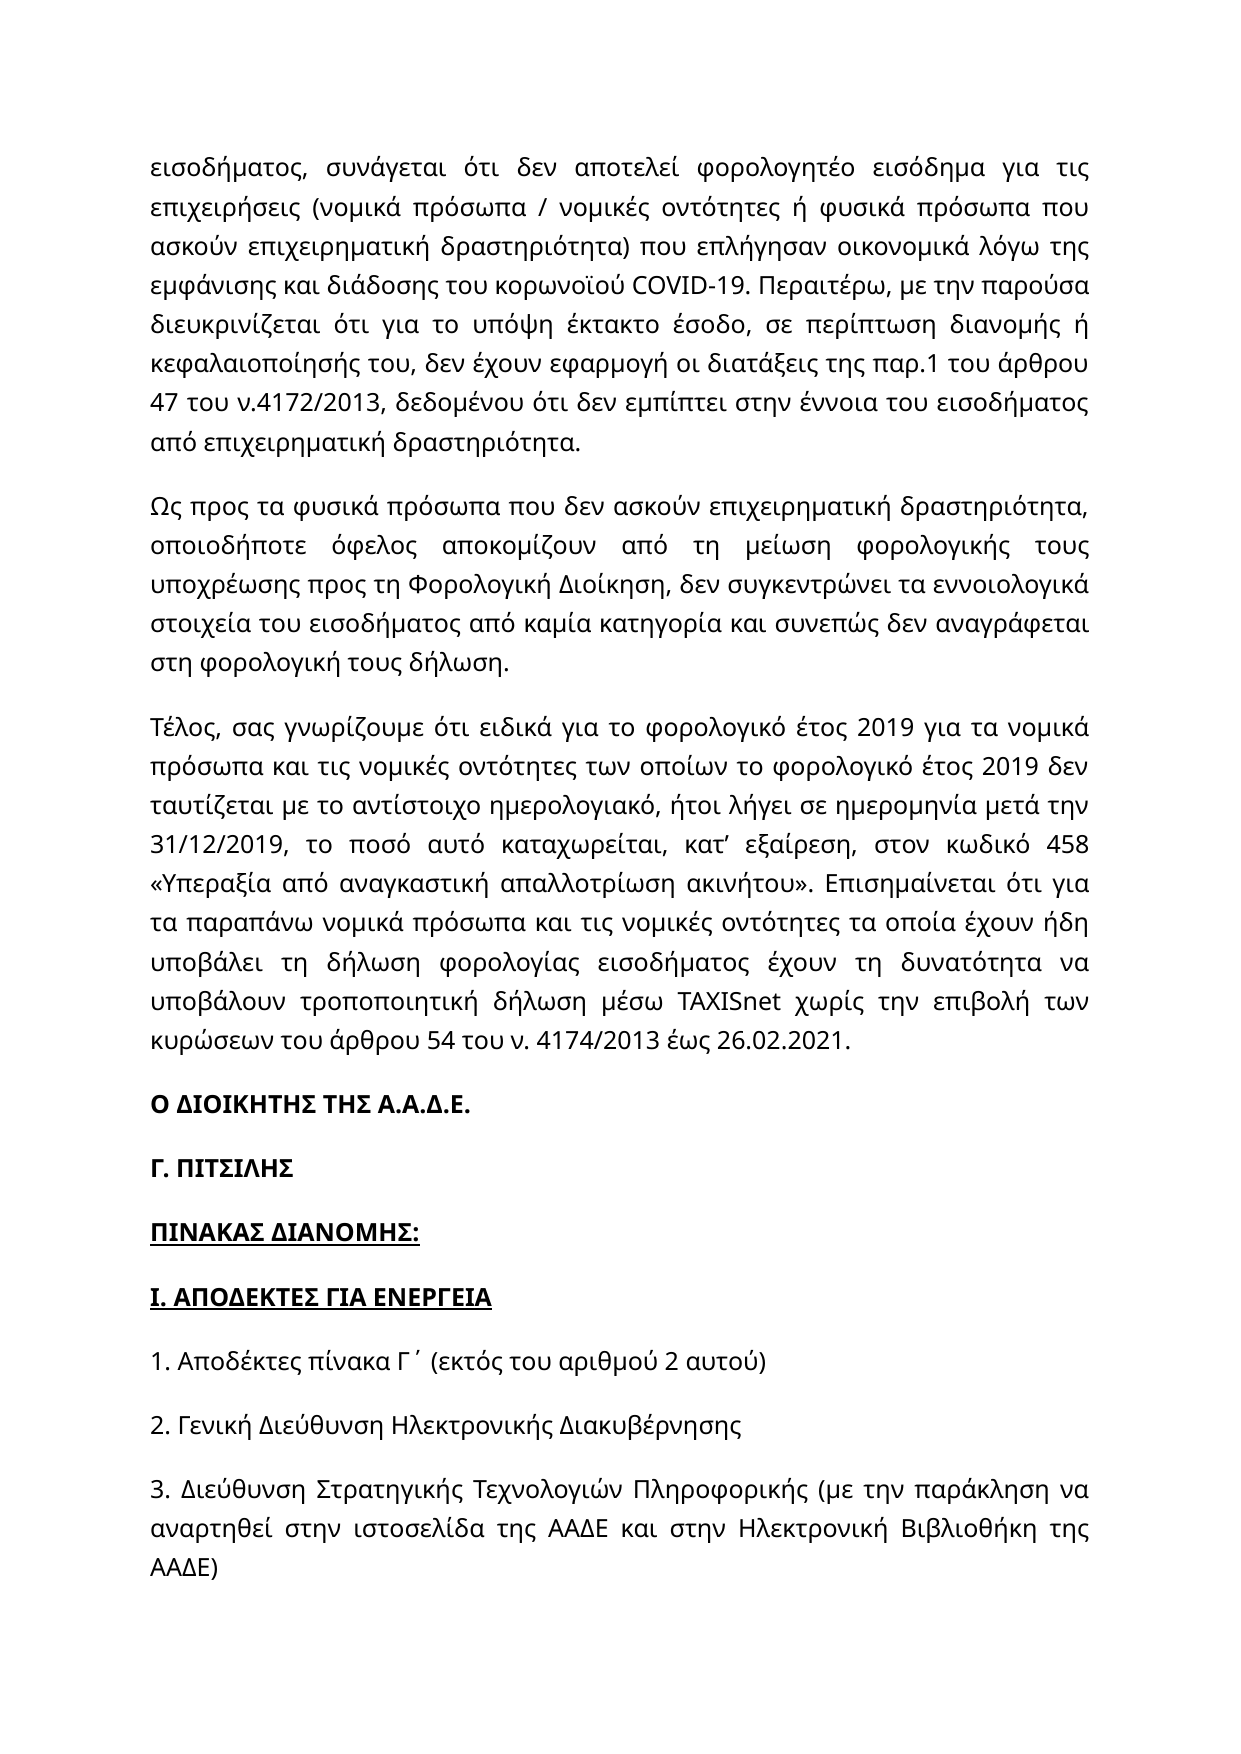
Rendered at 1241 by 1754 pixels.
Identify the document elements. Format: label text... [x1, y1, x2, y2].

text 1. Αποδέκτες πίνακα Γ΄ (εκτός του αριθμού 2 αυτού) [150, 1343, 1090, 1377]
text Ο ΔΙΟΙΚΗΤΗΣ ΤΗΣ Α.Α.Δ.Ε. [150, 1087, 1090, 1121]
text Ι. ΑΠΟΔΕΚΤΕΣ ΓΙΑ ΕΝΕΡΓΕΙΑ [150, 1279, 1090, 1313]
text Τέλος, σας γνωρίζουμε ότι ειδικά για το φορολογικό έτος 2019 για τα νομικά πρόσωπα και τις νομικές οντότητες των οποίων το φορολογικό έτος 2019 δεν ταυτίζεται με το αντίστοιχο ημερολογιακό, ήτοι λήγει σε ημερομηνία μετά την 31/12/2019, το ποσό αυτό καταχωρείται, κατ’ εξαίρεση, στον κωδικό 458 «Υπεραξία από αναγκαστική απαλλοτρίωση ακινήτου». Επισημαίνεται ότι για τα παραπάνω νομικά πρόσωπα και τις νομικές οντότητες τα οποία έχουν ήδη υποβάλει τη δήλωση φορολογίας εισοδήματος έχουν τη δυνατότητα να υποβάλουν τροποποιητική δήλωση μέσω TAXISnet χωρίς την επιβολή των κυρώσεων του άρθρου 54 του ν. 4174/2013 έως 26.02.2021. [150, 709, 1090, 1057]
text 2. Γενική Διεύθυνση Ηλεκτρονικής Διακυβέρνησης [150, 1407, 1090, 1442]
text Ως προς τα φυσικά πρόσωπα που δεν ασκούν επιχειρηματική δραστηριότητα, οποιοδήποτε όφελος αποκομίζουν από τη μείωση φορολογικής τους υποχρέωσης προς τη Φορολογική Διοίκηση, δεν συγκεντρώνει τα εννοιολογικά στοιχεία του εισοδήματος από καμία κατηγορία και συνεπώς δεν αναγράφεται στη φορολογική τους δήλωση. [150, 488, 1090, 679]
text Γ. ΠΙΤΣΙΛΗΣ [150, 1151, 1090, 1185]
text εισοδήματος, συνάγεται ότι δεν αποτελεί φορολογητέο εισόδημα για τις επιχειρήσεις (νομικά πρόσωπα / νομικές οντότητες ή φυσικά πρόσωπα που ασκούν επιχειρηματική δραστηριότητα) που επλήγησαν οικονομικά λόγω της εμφάνισης και διάδοσης του κορωνοϊού COVID-19. Περαιτέρω, με την παρούσα διευκρινίζεται ότι για το υπόψη έκτακτο έσοδο, σε περίπτωση διανομής ή κεφαλαιοποίησής του, δεν έχουν εφαρμογή οι διατάξεις της παρ.1 του άρθρου 47 του ν.4172/2013, δεδομένου ότι δεν εμπίπτει στην έννοια του εισοδήματος από επιχειρηματική δραστηριότητα. [150, 150, 1090, 458]
text ΠΙΝΑΚΑΣ ΔΙΑΝΟΜΗΣ: [150, 1215, 1090, 1249]
text 3. Διεύθυνση Στρατηγικής Τεχνολογιών Πληροφορικής (με την παράκληση να αναρτηθεί στην ιστοσελίδα της ΑΑΔΕ και στην Ηλεκτρονική Βιβλιοθήκη της ΑΑΔΕ) [150, 1472, 1090, 1584]
